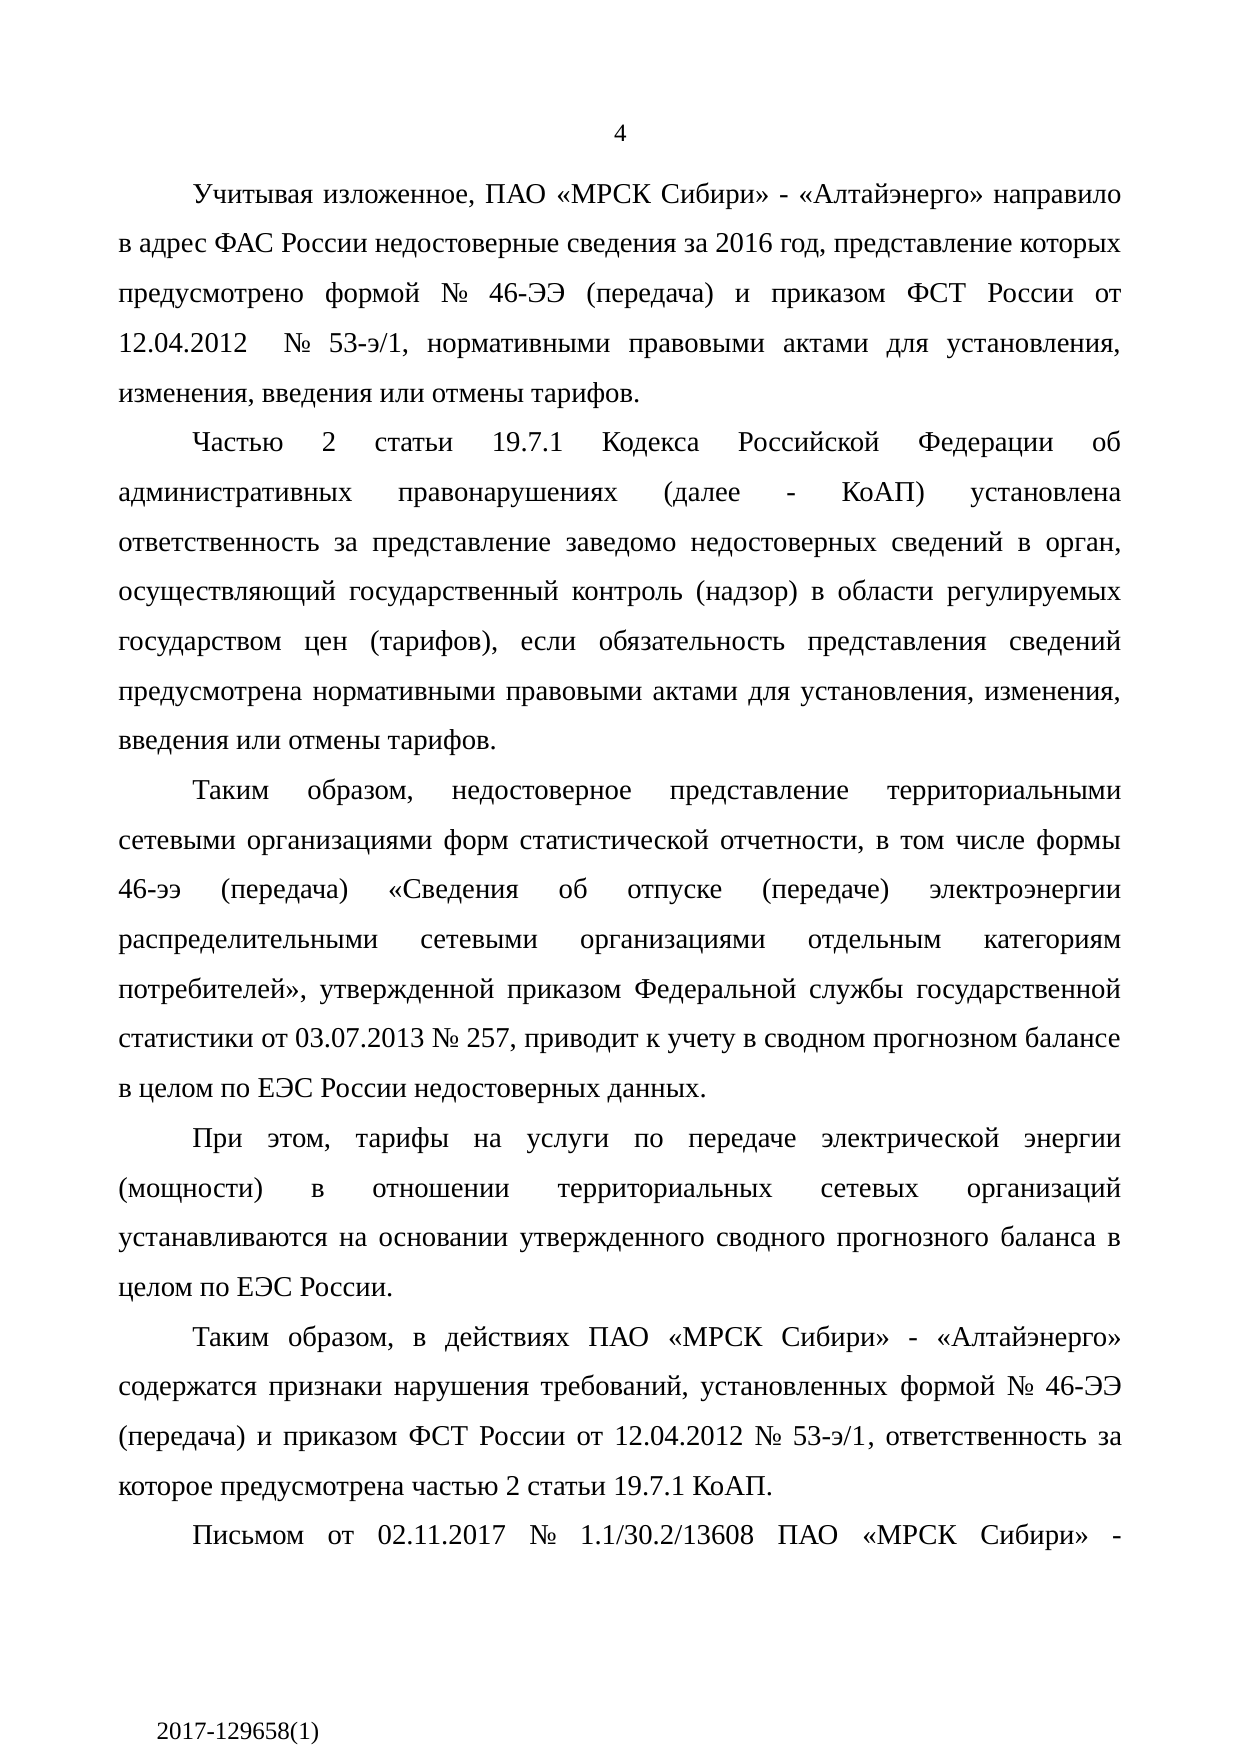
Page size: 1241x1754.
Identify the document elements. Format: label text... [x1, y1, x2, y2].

text Частью 2 статьи 19.7.1 Кодекса Российской Федерации об административных правонарушениях (далее - КоАП) установлена ответственность за представление заведомо недостоверных сведений в орган, осуществляющий государственный контроль (надзор) в области регулируемых государством цен (тарифов), если обязательность представления сведений предусмотрена нормативными правовыми актами для установления, изменения, введения или отмены тарифов. [118, 425, 1122, 756]
text Таким образом, недостоверное представление территориальными сетевыми организациями форм статистической отчетности, в том числе формы 46-ээ (передача) «Сведения об отпуске (передаче) электроэнергии распределительными сетевыми организациями отдельным категориям потребителей», утвержденной приказом Федеральной службы государственной статистики от 03.07.2013 № 257, приводит к учету в сводном прогнозном балансе в целом по ЕЭС России недостоверных данных. [118, 773, 1122, 1104]
text Учитывая изложенное, ПАО «МРСК Сибири» - «Алтайэнерго» направило в адрес ФАС России недостоверные сведения за 2016 год, представление которых предусмотрено формой № 46-ЭЭ (передача) и приказом ФСТ России от 12.04.2012 № 53-э/1, нормативными правовыми актами для установления, изменения, введения или отмены тарифов. [118, 176, 1122, 408]
text При этом, тарифы на услуги по передаче электрической энергии (мощности) в отношении территориальных сетевых организаций устанавливаются на основании утвержденного сводного прогнозного баланса в целом по ЕЭС России. [118, 1120, 1122, 1303]
text Письмом от 02.11.2017 № 1.1/30.2/13608 ПАО «МРСК Сибири» [118, 1518, 1122, 1551]
text Таким образом, в действиях ПАО «МРСК Сибири» - «Алтайэнерго» содержатся признаки нарушения требований, установленных формой № 46-ЭЭ (передача) и приказом ФСТ России от 12.04.2012 № 53-э/1, ответственность за которое предусмотрена частью 2 статьи 19.7.1 КоАП. [118, 1319, 1122, 1501]
